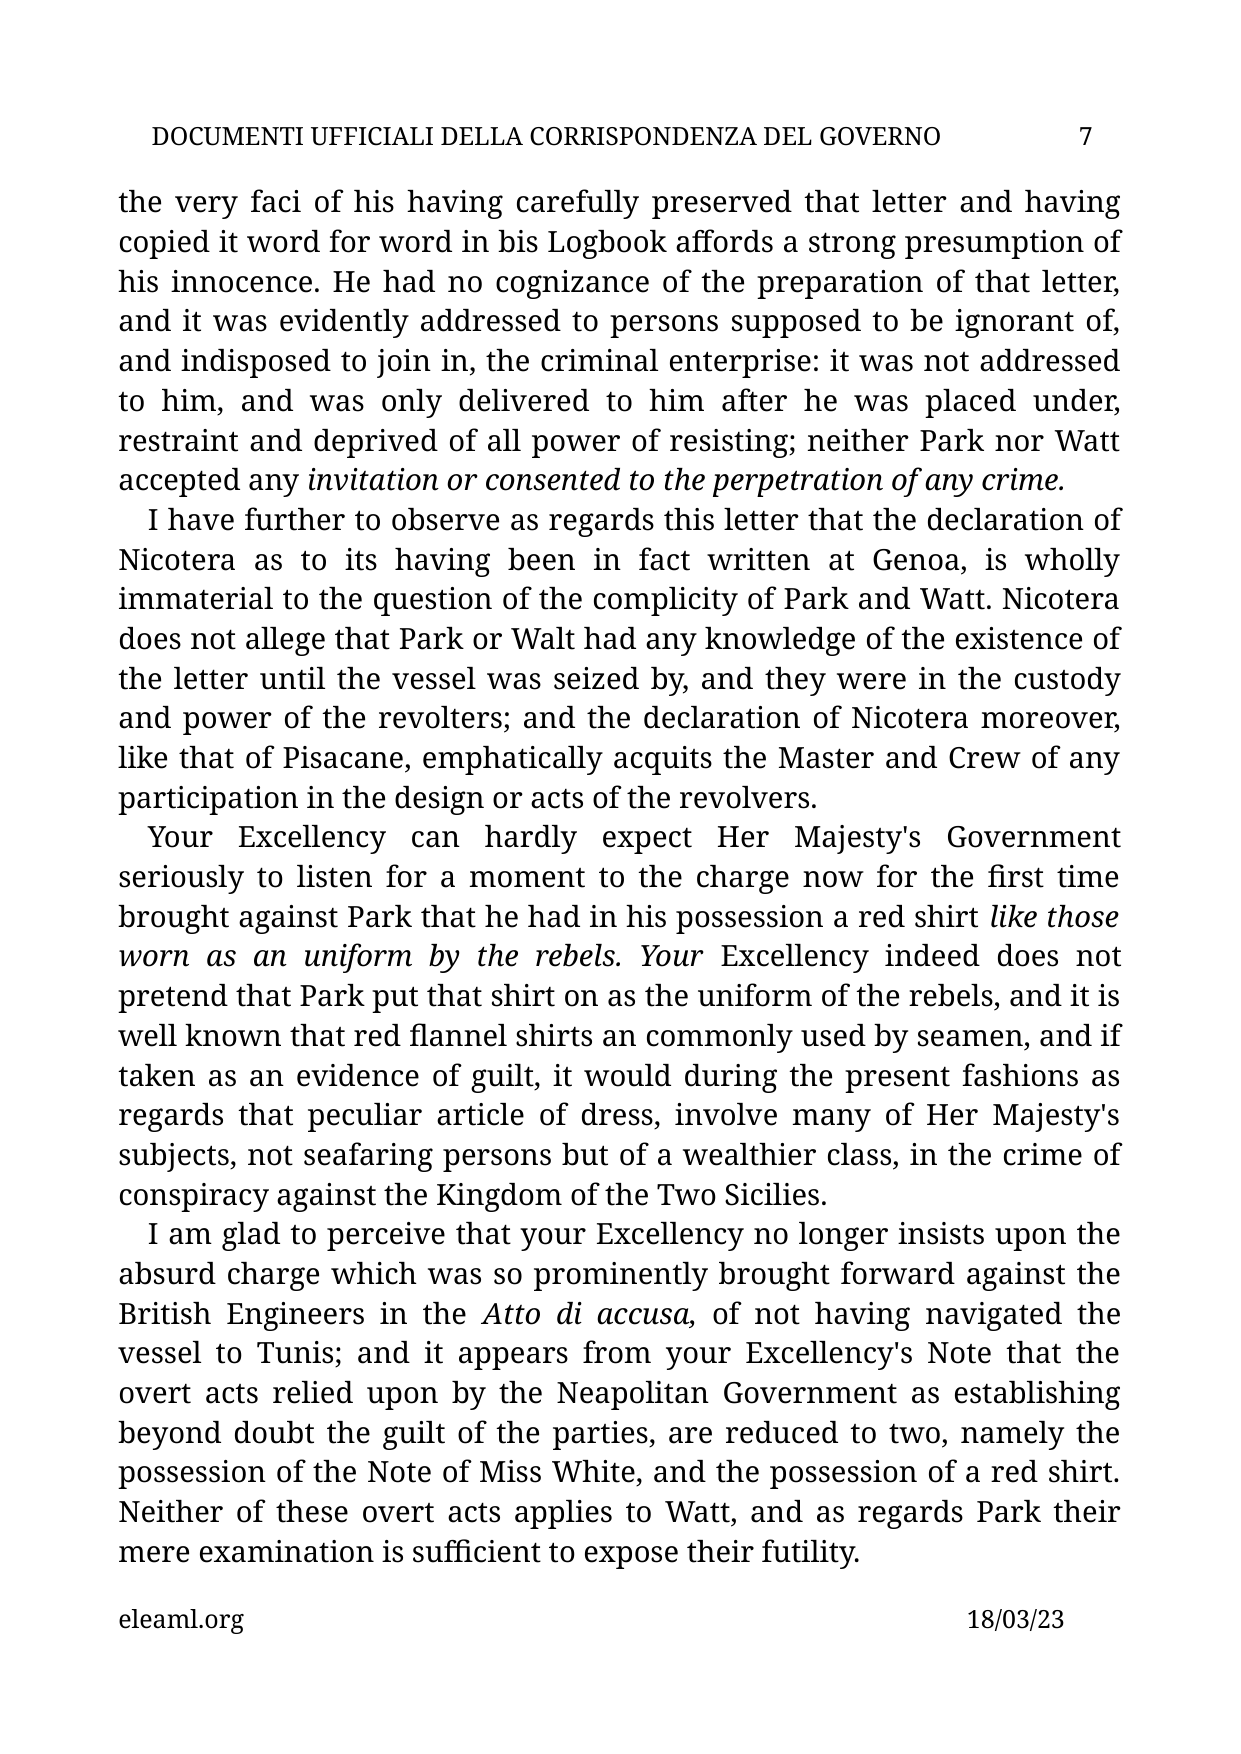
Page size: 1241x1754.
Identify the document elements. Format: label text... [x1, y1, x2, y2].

text I am glad to perceive that your Excellency no longer insists upon the absurd charge which was so prominently brought forward against the British Engineers in the Atto di accusa, of not having navigated the vessel to Tunis; and it appears from your Excellency's Note that the overt acts relied upon by the Neapolitan Government as establishing beyond doubt the guilt of the parties, are reduced to two, namely the possession of the Note of Miss White, and the possession of a red shirt. Neither of these overt acts applies to Watt, and as regards Park their mere examination is sufficient to expose their futility. [118, 1213, 1122, 1571]
text Your Excellency can hardly expect Her Majesty's Government seriously to listen for a moment to the charge now for the first time brought against Park that he had in his possession a red shirt like those worn as an uniform by the rebels. Your Excellency indeed does not pretend that Park put that shirt on as the uniform of the rebels, and it is well known that red flannel shirts an commonly used by seamen, and if taken as an evidence of guilt, it would during the present fashions as regards that peculiar article of dress, involve many of Her Majesty's subjects, not seafaring persons but of a wealthier class, in the crime of conspiracy against the Kingdom of the Two Sicilies. [118, 817, 1122, 1213]
text I have further to observe as regards this letter that the declaration of Nicotera as to its having been in fact written at Genoa, is wholly immaterial to the question of the complicity of Park and Watt. Nicotera does not allege that Park or Walt had any knowledge of the existence of the letter until the vessel was seized by, and they were in the custody and power of the revolters; and the declaration of Nicotera moreover, like that of Pisacane, emphatically acquits the Master and Crew of any participation in the design or acts of the revolvers. [118, 499, 1122, 817]
text the very faci of his having carefully preserved that letter and having copied it word for word in bis Logbook affords a strong presumption of his innocence. He had no cognizance of the preparation of that letter, and it was evidently addressed to persons supposed to be ignorant of, and indisposed to join in, the criminal enterprise: it was not addressed to him, and was only delivered to him after he was placed under, restraint and deprived of all power of resisting; neither Park nor Watt accepted any invitation or consented to the perpetration of any crime. [118, 182, 1122, 499]
